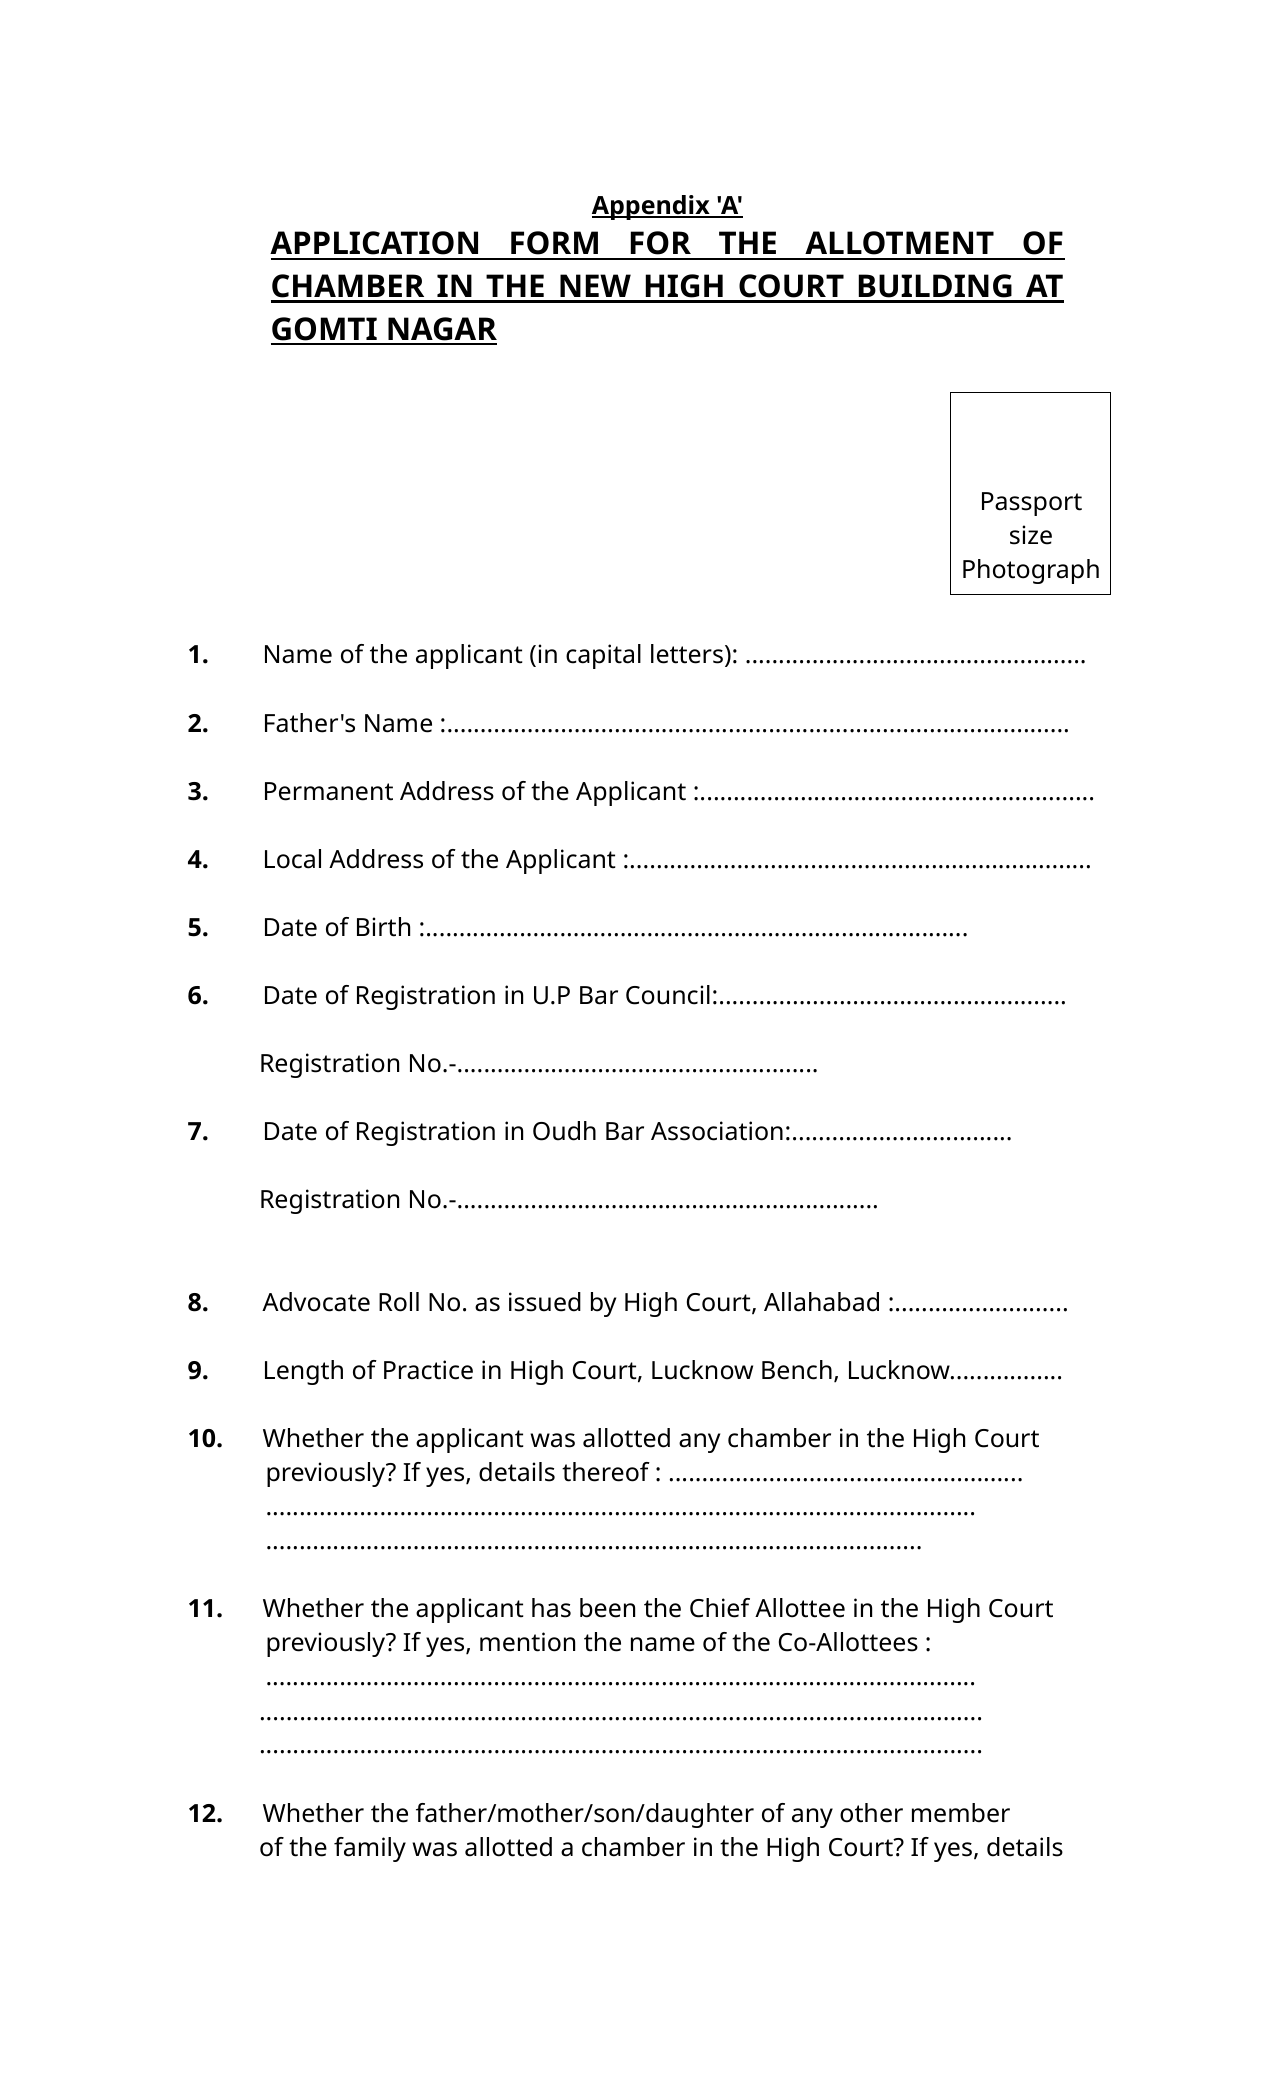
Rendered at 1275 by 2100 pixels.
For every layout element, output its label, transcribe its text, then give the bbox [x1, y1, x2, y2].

list ............................................................................................................ [187, 1693, 1114, 1727]
list Local Address of the Applicant :..................................................................... [187, 842, 1114, 876]
list Length of Practice in High Court, Lucknow Bench, Lucknow................. [187, 1352, 1114, 1387]
list Father's Name :............................................................................................. [187, 705, 1114, 739]
list Advocate Roll No. as issued by High Court, Allahabad :.......................... [187, 1284, 1114, 1318]
text CHAMBER IN THE NEW HIGH COURT BUILDING AT [270, 259, 1064, 300]
table_header Passport size Photograph [951, 393, 1110, 593]
list Date of Registration in U.P Bar Council:.................................................... [187, 978, 1114, 1012]
list previously? If yes, mention the name of the Co-Allottees : [187, 1625, 1114, 1659]
list .................................................................................................. [187, 1523, 1114, 1557]
list Name of the applicant (in capital letters): ................................................... [187, 637, 1114, 671]
text Appendix 'A' [270, 187, 1064, 222]
text GOMTI NAGAR [270, 301, 1064, 349]
list of the family was allotted a chamber in the High Court? If yes, details [187, 1829, 1114, 1863]
list previously? If yes, details thereof : ..................................................... [187, 1455, 1114, 1489]
list Date of Birth :................................................................................. [187, 910, 1114, 944]
list Whether the father/mother/son/daughter of any other member [187, 1795, 1114, 1829]
text APPLICATION FORM FOR THE ALLOTMENT OF [270, 222, 1064, 258]
list Whether the applicant was allotted any chamber in the High Court [187, 1421, 1114, 1455]
list Whether the applicant has been the Chief Allottee in the High Court [187, 1591, 1114, 1625]
list .......................................................................................................... [187, 1489, 1114, 1523]
list Permanent Address of the Applicant :........................................................... [187, 773, 1114, 807]
list Registration No.-...................................................... [187, 1046, 1114, 1080]
list .......................................................................................................... [187, 1659, 1114, 1693]
list ............................................................................................................ [187, 1727, 1114, 1761]
list Registration No.-............................................................... [187, 1182, 1114, 1216]
list Date of Registration in Oudh Bar Association:................................. [187, 1114, 1114, 1148]
